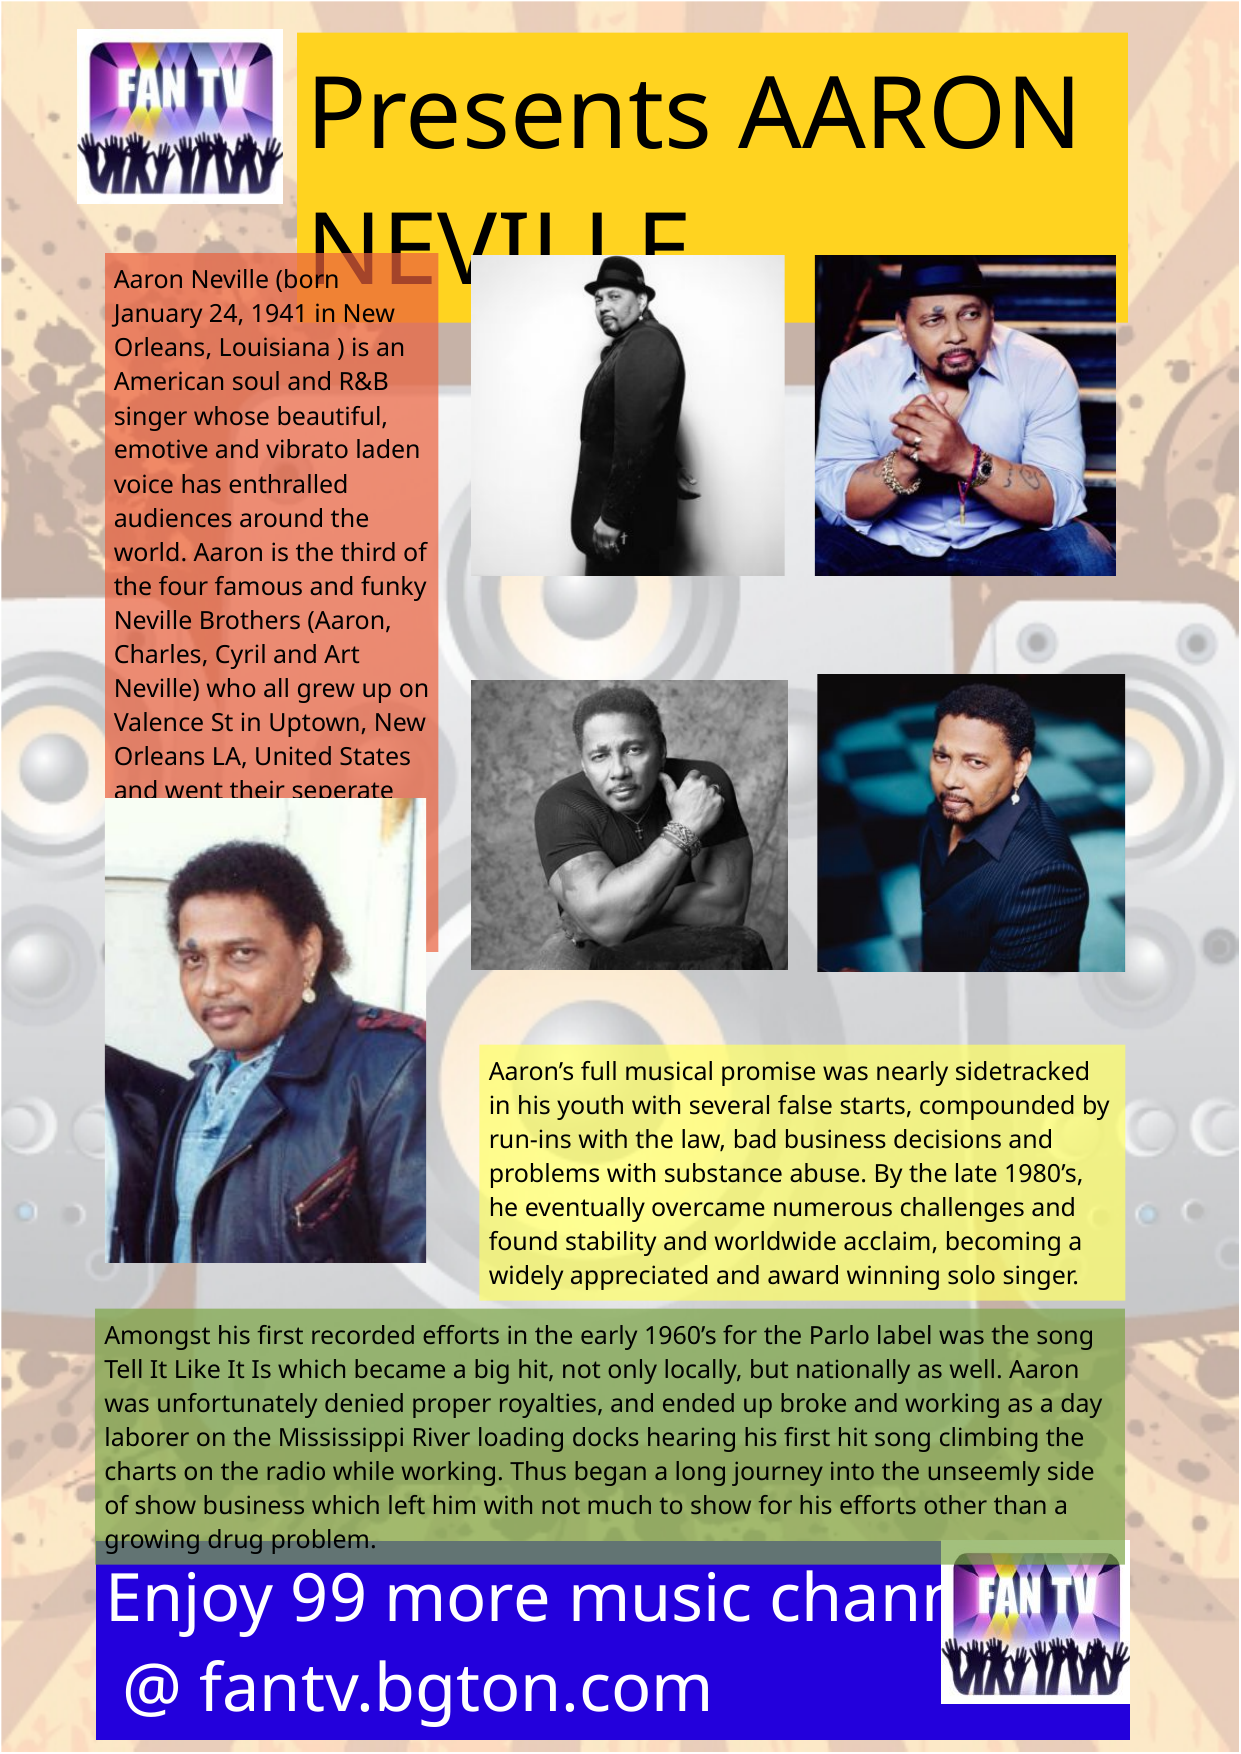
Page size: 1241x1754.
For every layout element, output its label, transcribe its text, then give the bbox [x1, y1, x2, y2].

text Aaron’s full musical promise was nearly sidetracked in his youth with several false starts, compounded by run-ins with the law, bad business decisions and problems with substance abuse. By the late 1980’s, he eventually overcame numerous challenges and found stability and worldwide acclaim, becoming a widely appreciated and award winning solo singer. [488, 1053, 1116, 1292]
text Presents AARON NEVILLE [306, 41, 1120, 314]
picture [1, 1, 1239, 1752]
text Amongst his first recorded efforts in the early 1960’s for the Parlo label was the song Tell It Like It Is which became a big hit, not only locally, but nationally as well. Aaron was unfortunately denied proper royalties, and ended up broke and working as a day laborer on the Mississippi River loading docks hearing his first hit song climbing the charts on the radio while working. Thus began a long journey into the unseemly side of show business which left him with not much to show for his efforts other than a growing drug problem. [104, 1317, 1116, 1556]
text Enjoy 99 more music channels @ fantv.bgton.com [105, 1565, 1121, 1731]
text Aaron Neville (born January 24, 1941 in New Orleans, Louisiana ) is an American soul and R&B singer whose beautiful, emotive and vibrato laden voice has enthralled audiences around the world. Aaron is the third of the four famous and funky Neville Brothers (Aaron, Charles, Cyril and Art Neville) who all grew up on Valence St in Uptown, New Orleans LA, United States and went their seperate ways for years before forming a unique musical group of their own in the late 1970’s. [113, 262, 430, 943]
